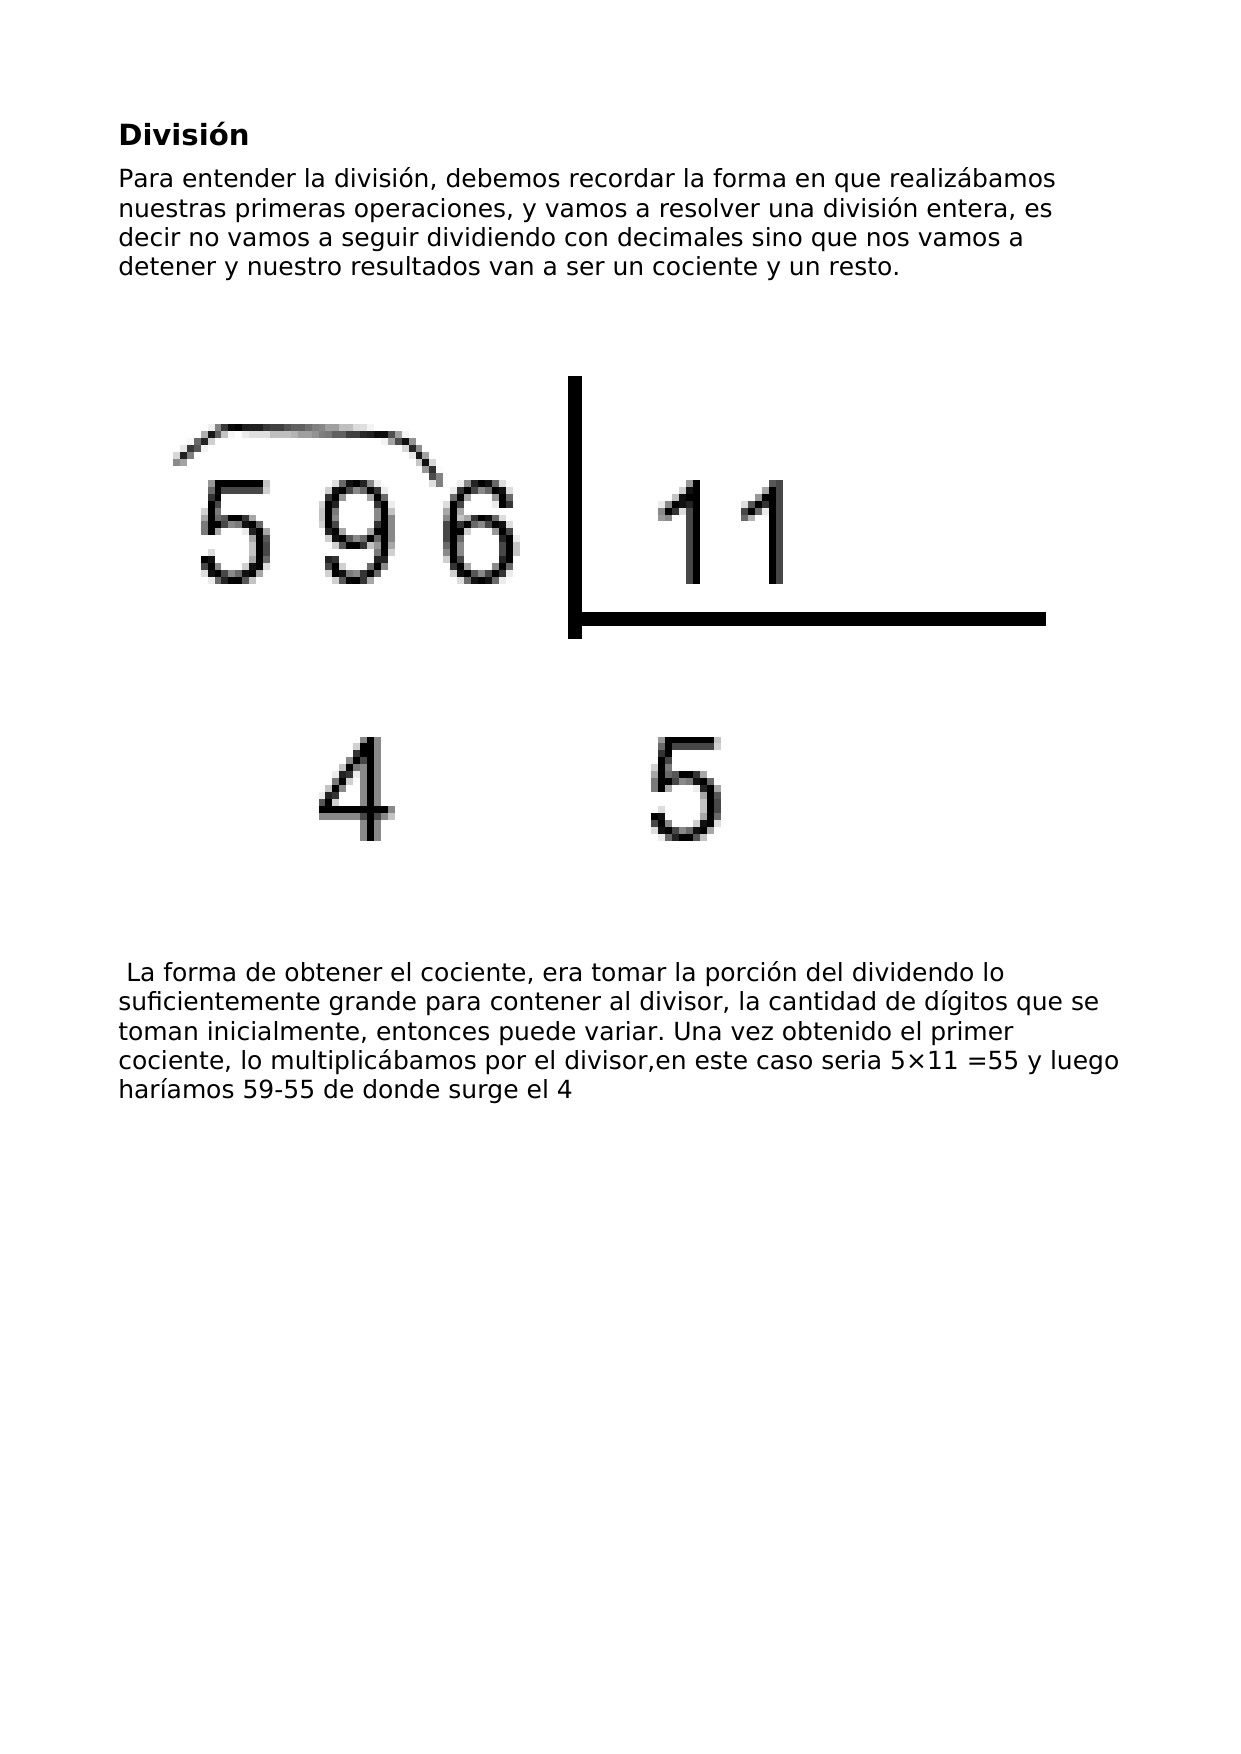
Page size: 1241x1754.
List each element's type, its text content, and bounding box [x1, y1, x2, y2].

subtitle División [118, 118, 1122, 152]
picture [118, 293, 1123, 959]
text Para entender la división, debemos recordar la forma en que realizábamos nuestras primeras operaciones, y vamos a resolver una división entera, es decir no vamos a seguir dividiendo con decimales sino que nos vamos a detener y nuestro resultados van a ser un cociente y un resto. [118, 164, 1122, 281]
text La forma de obtener el cociente, era tomar la porción del dividendo lo suficientemente grande para contener al divisor, la cantidad de dígitos que se toman inicialmente, entonces puede variar. Una vez obtenido el primer cociente, lo multiplicábamos por el divisor,en este caso seria 5×11 =55 y luego haríamos 59-55 de donde surge el 4 [118, 959, 1122, 1104]
